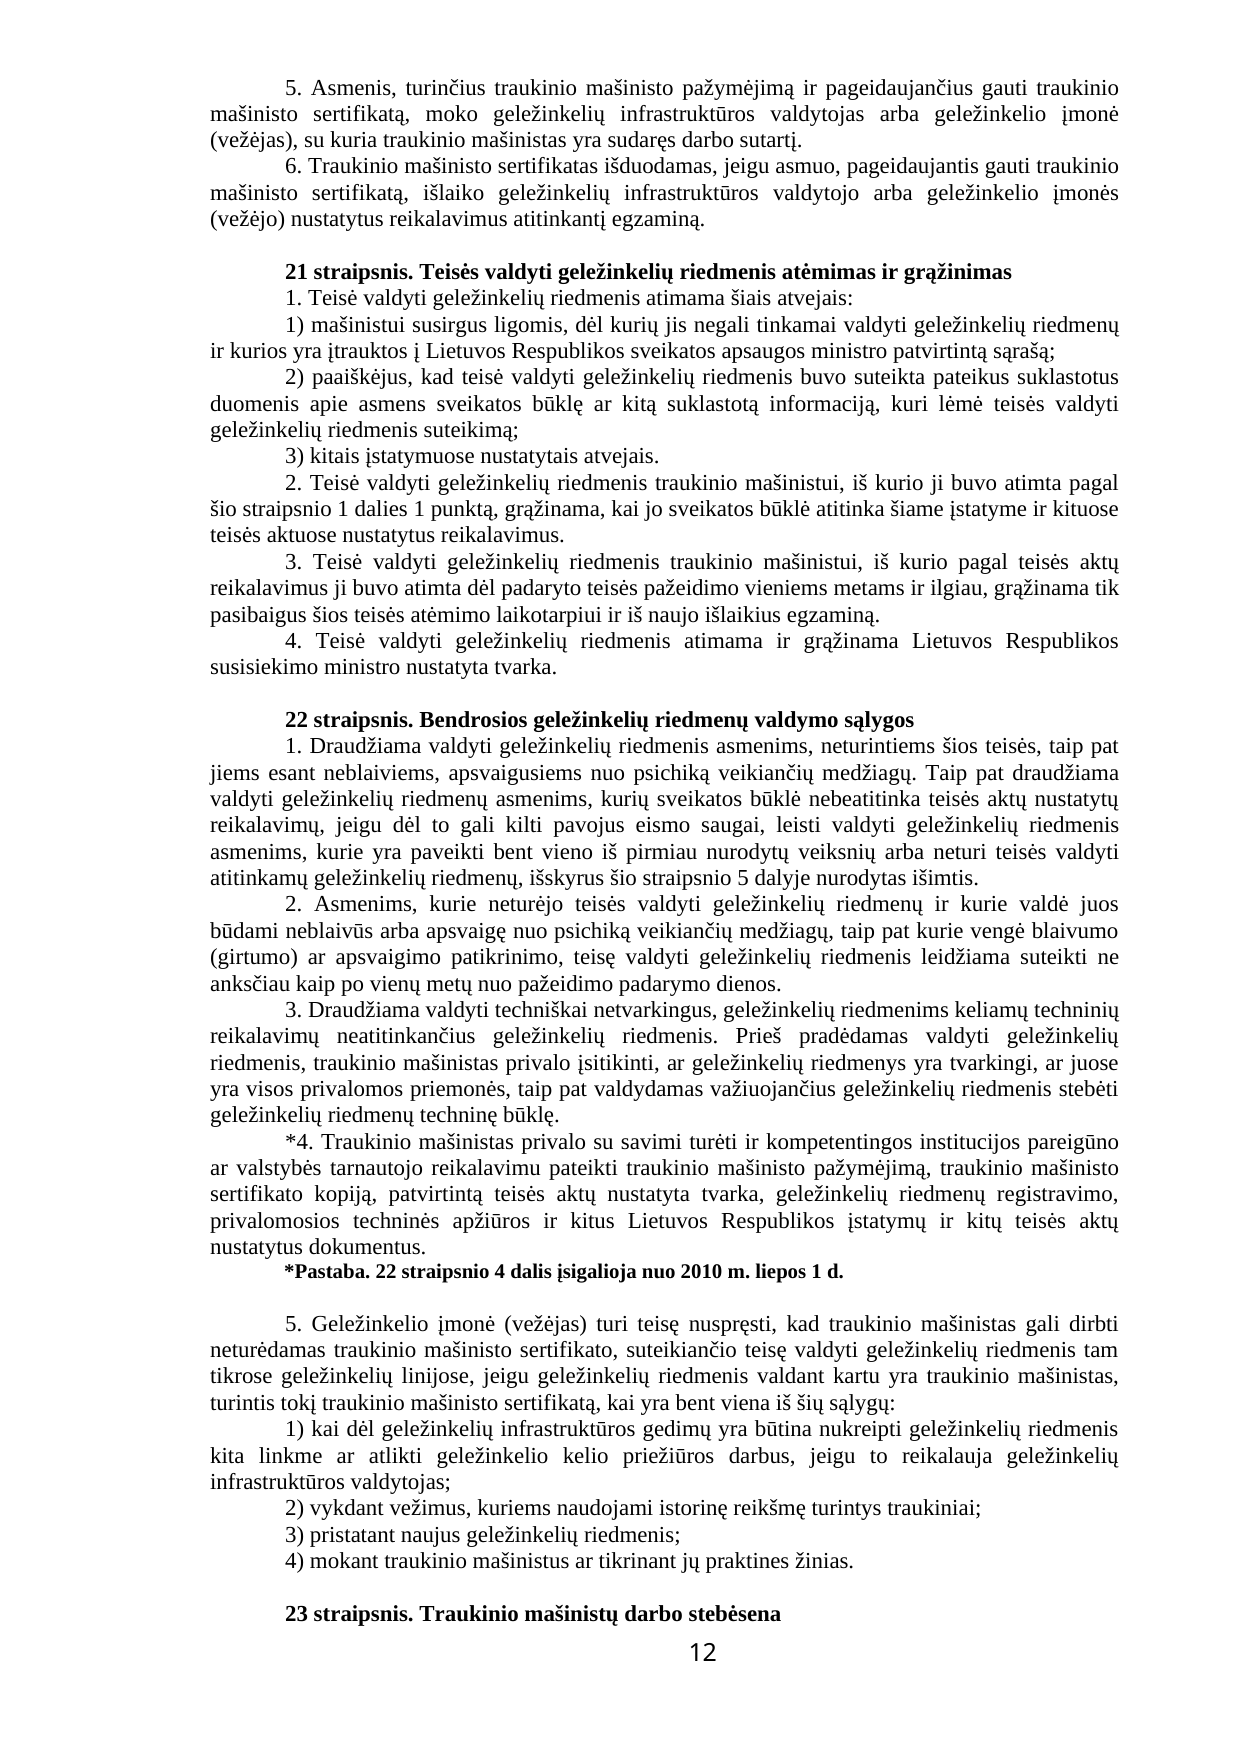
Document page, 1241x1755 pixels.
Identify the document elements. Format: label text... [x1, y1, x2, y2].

text 6. Traukinio mašinisto sertifikatas išduodamas, jeigu asmuo, pageidaujantis gauti traukinio mašinisto sertifikatą, išlaiko geležinkelių infrastruktūros valdytojo arba geležinkelio įmonės (vežėjo) nustatytus reikalavimus atitinkantį egzaminą. [210, 153, 1120, 232]
text 2. Asmenims, kurie neturėjo teisės valdyti geležinkelių riedmenų ir kurie valdė juos būdami neblaivūs arba apsvaigę nuo psichiką veikiančių medžiagų, taip pat kurie vengė blaivumo (girtumo) ar apsvaigimo patikrinimo, teisę valdyti geležinkelių riedmenis leidžiama suteikti ne anksčiau kaip po vienų metų nuo pažeidimo padarymo dienos. [210, 891, 1120, 996]
text 1. Teisė valdyti geležinkelių riedmenis atimama šiais atvejais: [210, 284, 1120, 311]
text 2. Teisė valdyti geležinkelių riedmenis traukinio mašinistui, iš kurio ji buvo atimta pagal šio straipsnio 1 dalies 1 punktą, grąžinama, kai jo sveikatos būklė atitinka šiame įstatyme ir kituose teisės aktuose nustatytus reikalavimus. [210, 469, 1120, 548]
text 1. Draudžiama valdyti geležinkelių riedmenis asmenims, neturintiems šios teisės, taip pat jiems esant neblaiviems, apsvaigusiems nuo psichiką veikiančių medžiagų. Taip pat draudžiama valdyti geležinkelių riedmenų asmenims, kurių sveikatos būklė nebeatitinka teisės aktų nustatytų reikalavimų, jeigu dėl to gali kilti pavojus eismo saugai, leisti valdyti geležinkelių riedmenis asmenims, kurie yra paveikti bent vieno iš pirmiau nurodytų veiksnių arba neturi teisės valdyti atitinkamų geležinkelių riedmenų, išskyrus šio straipsnio 5 dalyje nurodytas išimtis. [210, 732, 1120, 891]
text 3. Teisė valdyti geležinkelių riedmenis traukinio mašinistui, iš kurio pagal teisės aktų reikalavimus ji buvo atimta dėl padaryto teisės pažeidimo vieniems metams ir ilgiau, grąžinama tik pasibaigus šios teisės atėmimo laikotarpiui ir iš naujo išlaikius egzaminą. [210, 548, 1120, 627]
text *4. Traukinio mašinistas privalo su savimi turėti ir kompetentingos institucijos pareigūno ar valstybės tarnautojo reikalavimu pateikti traukinio mašinisto pažymėjimą, traukinio mašinisto sertifikato kopiją, patvirtintą teisės aktų nustatyta tvarka, geležinkelių riedmenų registravimo, privalomosios techninės apžiūros ir kitus Lietuvos Respublikos įstatymų ir kitų teisės aktų nustatytus dokumentus. [210, 1128, 1120, 1259]
text 3) kitais įstatymuose nustatytais atvejais. [210, 442, 1120, 469]
text *Pastaba. 22 straipsnio 4 dalis įsigalioja nuo 2010 m. liepos 1 d. [210, 1259, 1120, 1283]
text 22 straipsnis. Bendrosios geležinkelių riedmenų valdymo sąlygos [210, 706, 1120, 732]
text 2) vykdant vežimus, kuriems naudojami istorinę reikšmę turintys traukiniai; [210, 1494, 1120, 1521]
text 23 straipsnis. Traukinio mašinistų darbo stebėsena [210, 1600, 1120, 1626]
text 3. Draudžiama valdyti techniškai netvarkingus, geležinkelių riedmenims keliamų techninių reikalavimų neatitinkančius geležinkelių riedmenis. Prieš pradėdamas valdyti geležinkelių riedmenis, traukinio mašinistas privalo įsitikinti, ar geležinkelių riedmenys yra tvarkingi, ar juose yra visos privalomos priemonės, taip pat valdydamas važiuojančius geležinkelių riedmenis stebėti geležinkelių riedmenų techninę būklę. [210, 996, 1120, 1128]
text 4. Teisė valdyti geležinkelių riedmenis atimama ir grąžinama Lietuvos Respublikos susisiekimo ministro nustatyta tvarka. [210, 627, 1120, 680]
text 3) pristatant naujus geležinkelių riedmenis; [210, 1521, 1120, 1547]
text 21 straipsnis. Teisės valdyti geležinkelių riedmenis atėmimas ir grąžinimas [210, 258, 1120, 284]
text 2) paaiškėjus, kad teisė valdyti geležinkelių riedmenis buvo suteikta pateikus suklastotus duomenis apie asmens sveikatos būklę ar kitą suklastotą informaciją, kuri lėmė teisės valdyti geležinkelių riedmenis suteikimą; [210, 363, 1120, 442]
text 5. Geležinkelio įmonė (vežėjas) turi teisę nuspręsti, kad traukinio mašinistas gali dirbti neturėdamas traukinio mašinisto sertifikato, suteikiančio teisę valdyti geležinkelių riedmenis tam tikrose geležinkelių linijose, jeigu geležinkelių riedmenis valdant kartu yra traukinio mašinistas, turintis tokį traukinio mašinisto sertifikatą, kai yra bent viena iš šių sąlygų: [210, 1310, 1120, 1415]
text 1) mašinistui susirgus ligomis, dėl kurių jis negali tinkamai valdyti geležinkelių riedmenų ir kurios yra įtrauktos į Lietuvos Respublikos sveikatos apsaugos ministro patvirtintą sąrašą; [210, 311, 1120, 363]
text 5. Asmenis, turinčius traukinio mašinisto pažymėjimą ir pageidaujančius gauti traukinio mašinisto sertifikatą, moko geležinkelių infrastruktūros valdytojas arba geležinkelio įmonė (vežėjas), su kuria traukinio mašinistas yra sudaręs darbo sutartį. [210, 73, 1120, 153]
text 4) mokant traukinio mašinistus ar tikrinant jų praktines žinias. [210, 1547, 1120, 1573]
text 1) kai dėl geležinkelių infrastruktūros gedimų yra būtina nukreipti geležinkelių riedmenis kita linkme ar atlikti geležinkelio kelio priežiūros darbus, jeigu to reikalauja geležinkelių infrastruktūros valdytojas; [210, 1415, 1120, 1494]
